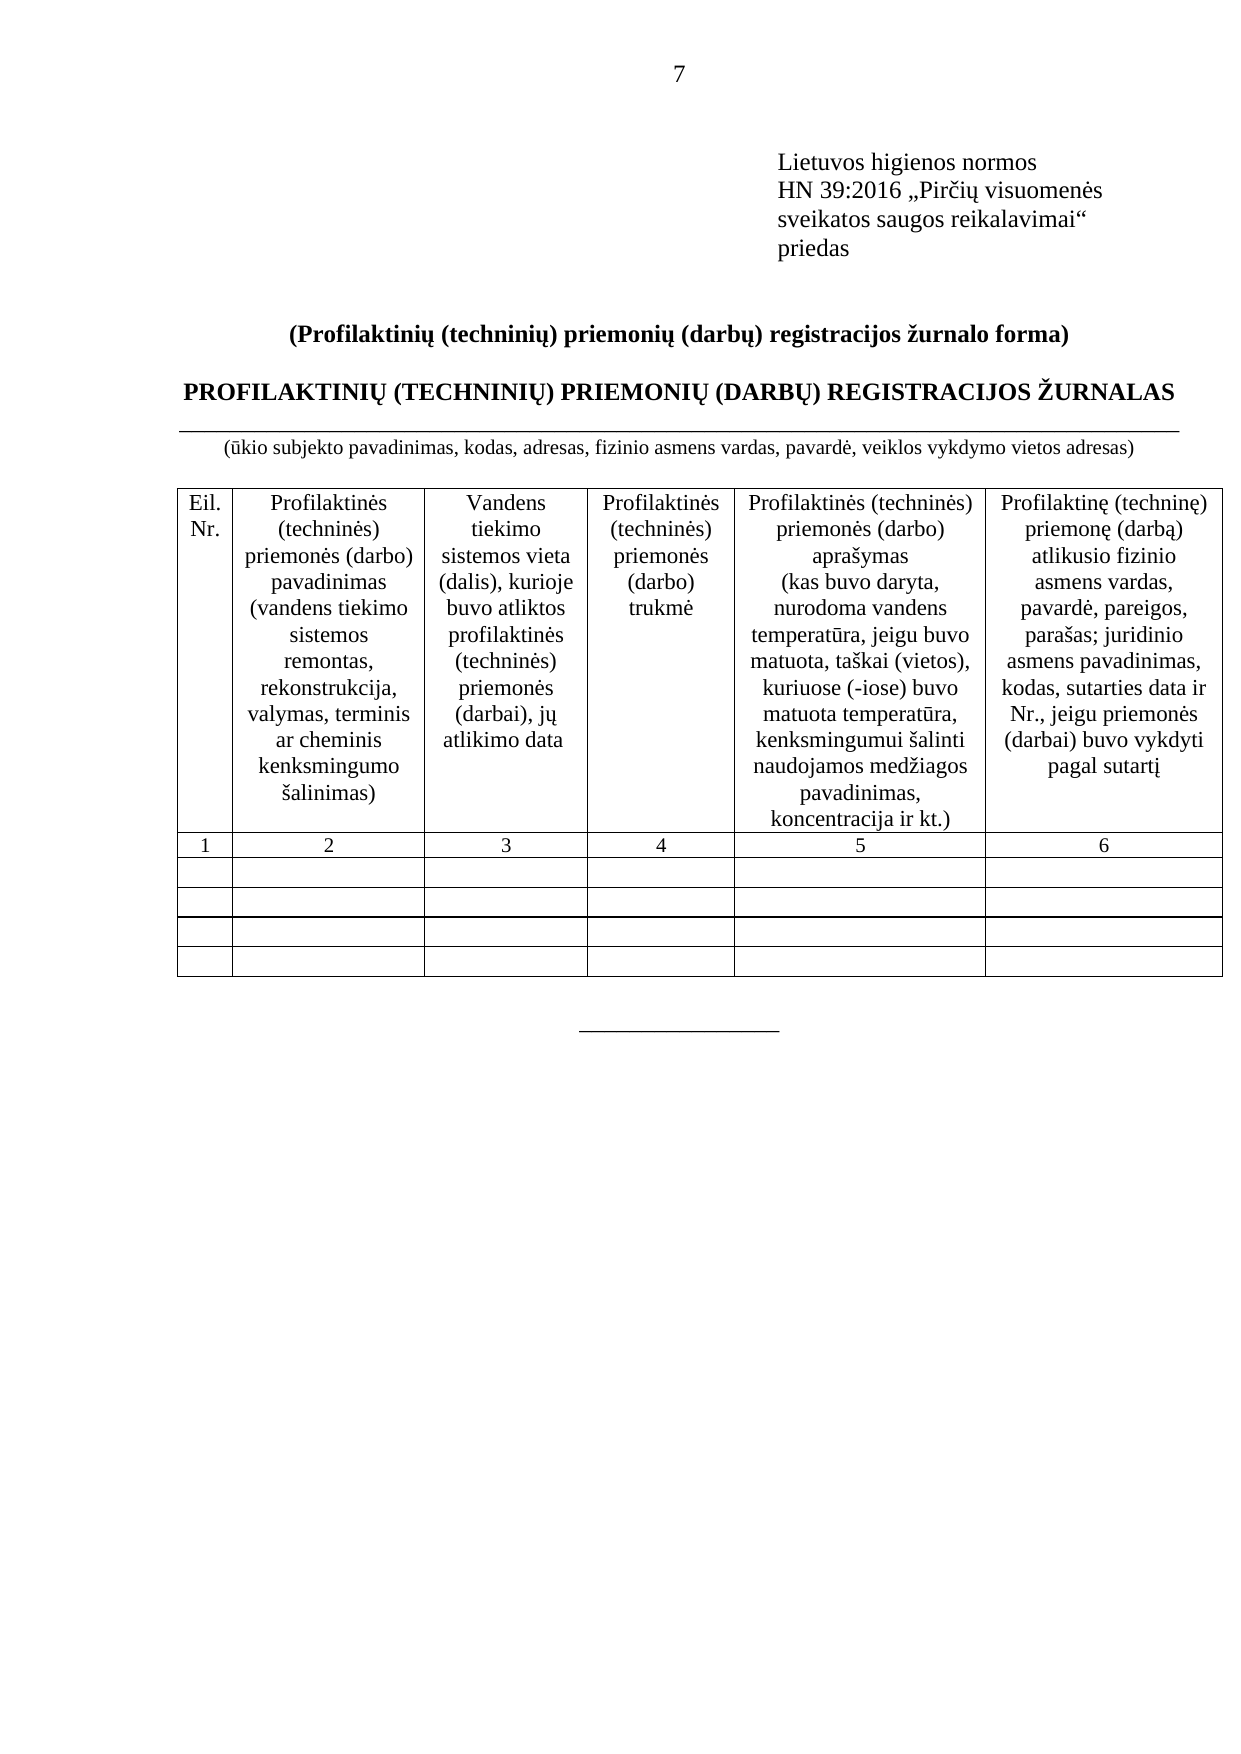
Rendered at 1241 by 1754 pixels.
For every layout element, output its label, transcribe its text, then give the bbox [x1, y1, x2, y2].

text priedas [177, 233, 1184, 262]
text PROFILAKTINIŲ (TECHNINIŲ) PRIEMONIŲ (DARBŲ) REGISTRACIJOS ŽURNALAS ________________________________________________________________________________ [177, 377, 1181, 435]
text (ūkio subjekto pavadinimas, kodas, adresas, fizinio asmens vardas, pavardė, veiklos vykdymo vietos adresas) [177, 435, 1181, 459]
table_cell [178, 947, 232, 976]
table_cell [986, 888, 1222, 916]
table_cell [425, 947, 587, 976]
table_cell [425, 858, 587, 887]
table_cell [233, 888, 424, 916]
table_cell [986, 858, 1222, 887]
text (Profilaktinių (techninių) priemonių (darbų) registracijos žurnalo forma) [177, 319, 1181, 348]
text Lietuvos higienos normos [177, 147, 1181, 176]
table_cell 5 [735, 833, 985, 857]
table_cell [986, 918, 1222, 946]
table_header Profilaktinės (techninės) priemonės (darbo) aprašymas (kas buvo daryta, nurodoma vandens temperatūra, jeigu buvo matuota, taškai (vietos), kuriuose (-iose) buvo matuota temperatūra, kenksmingumui šalinti naudojamos medžiagos pavadinimas, koncentracija ir kt.) [735, 489, 985, 832]
table_cell [588, 918, 734, 946]
table_cell [233, 918, 424, 946]
table_cell [425, 918, 587, 946]
text sveikatos saugos reikalavimai“ [177, 204, 1181, 233]
table_cell [425, 888, 587, 916]
table_cell [233, 858, 424, 887]
table_cell 4 [588, 833, 734, 857]
table_cell [178, 888, 232, 916]
text ________________ [177, 1006, 1181, 1034]
table_cell [588, 858, 734, 887]
table_header Profilaktinės (techninės) priemonės (darbo) trukmė [588, 489, 734, 832]
table_cell [735, 858, 985, 887]
table_header Eil. Nr. [178, 489, 232, 832]
table_cell [735, 888, 985, 916]
table_header Profilaktinę (techninę) priemonę (darbą) atlikusio fizinio asmens vardas, pavardė, pareigos, parašas; juridinio asmens pavadinimas, kodas, sutarties data ir Nr., jeigu priemonės (darbai) buvo vykdyti pagal sutartį [986, 489, 1222, 832]
table_cell [735, 947, 985, 976]
table_cell [986, 947, 1222, 976]
table_cell 2 [233, 833, 424, 857]
table_cell [735, 918, 985, 946]
table_cell 1 [178, 833, 232, 857]
table_cell 6 [986, 833, 1222, 857]
table_cell [588, 888, 734, 916]
table_header Profilaktinės (techninės) priemonės (darbo) pavadinimas (vandens tiekimo sistemos remontas, rekonstrukcija, valymas, terminis ar cheminis kenksmingumo šalinimas) [233, 489, 424, 832]
table_cell [233, 947, 424, 976]
text HN 39:2016 „Pirčių visuomenės [177, 176, 1181, 204]
table_cell [178, 858, 232, 887]
table_header Vandens tiekimo sistemos vieta (dalis), kurioje buvo atliktos profilaktinės (techninės) priemonės (darbai), jų atlikimo data [425, 489, 587, 832]
table_cell 3 [425, 833, 587, 857]
table_cell [178, 918, 232, 946]
table_cell [588, 947, 734, 976]
